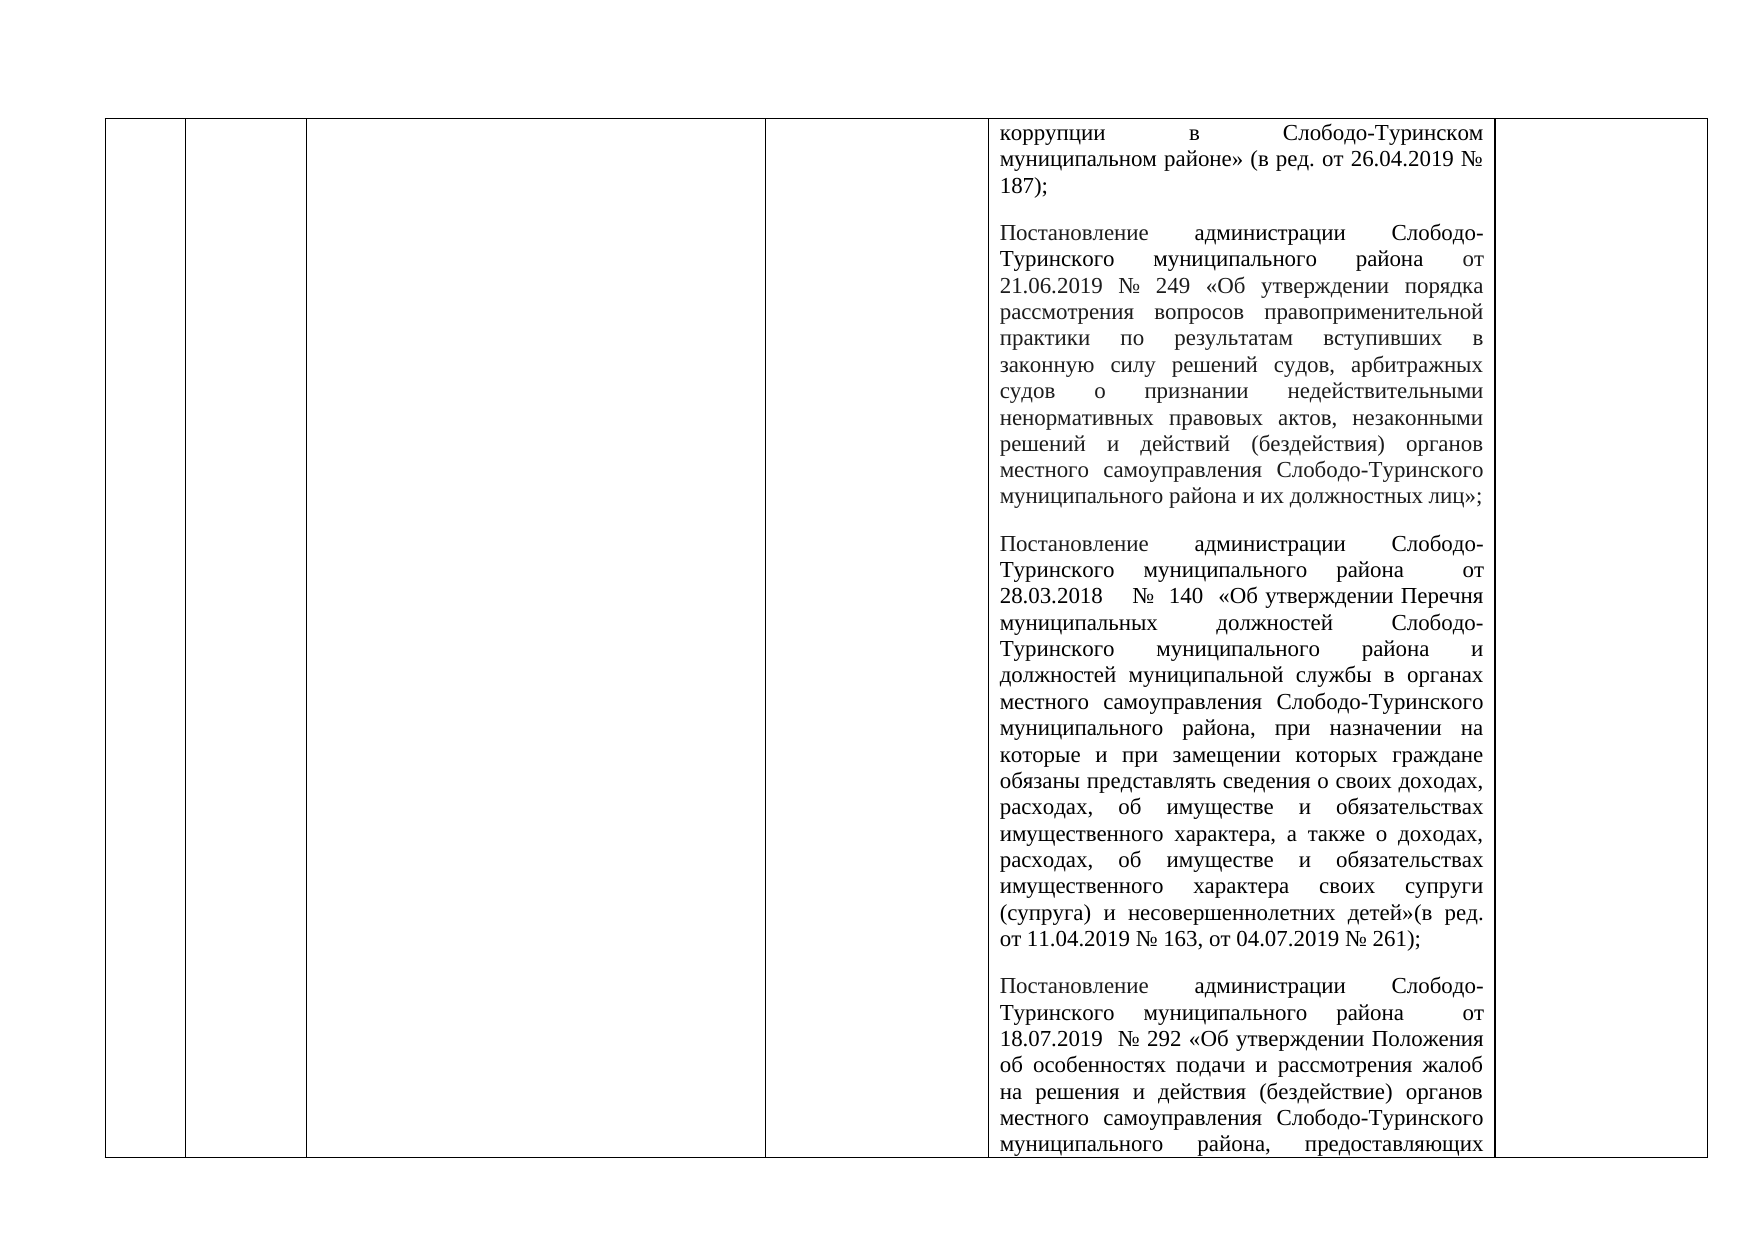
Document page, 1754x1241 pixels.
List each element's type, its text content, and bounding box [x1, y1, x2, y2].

table_cell [106, 119, 185, 1157]
table_cell [1496, 119, 1707, 1157]
table_cell [186, 119, 306, 1157]
table_cell [307, 119, 765, 1157]
table_cell коррупции в Слободо-Туринском муниципальном районе» (в ред. от 26.04.2019 № 187); Постановление администрации Слободо-Туринского муниципального района от 21.06.2019 № 249 «Об утверждении порядка рассмотрения вопросов правоприменительной практики по результатам вступивших в законную силу решений судов, арбитражных судов о признании недействительными ненормативных правовых актов, незаконными решений и действий (бездействия) органов местного самоуправления Слободо-Туринского муниципального района и их должностных лиц»; Постановление администрации Слободо-Туринского муниципального района от 28.03.2018 № 140 «Об утверждении Перечня муниципальных должностей Слободо-Туринского муниципального района и должностей муниципальной службы в органах местного самоуправления Слободо-Туринского муниципального района, при назначении на которые и при замещении которых граждане обязаны представлять сведения о своих доходах, расходах, об имуществе и обязательствах имущественного характера, а также о доходах, расходах, об имуществе и обязательствах имущественного характера своих супруги (супруга) и несовершеннолетних детей»(в ред. от 11.04.2019 № 163, от 04.07.2019 № 261); Постановление администрации Слободо-Туринского муниципального района от 18.07.2019 № 292 «Об утверждении Положения об особенностях подачи и рассмотрения жалоб на решения и действия (бездействие) органов местного самоуправления Слободо-Туринского муниципального района, предоставляющих [989, 119, 1494, 1157]
table_cell [766, 119, 988, 1157]
